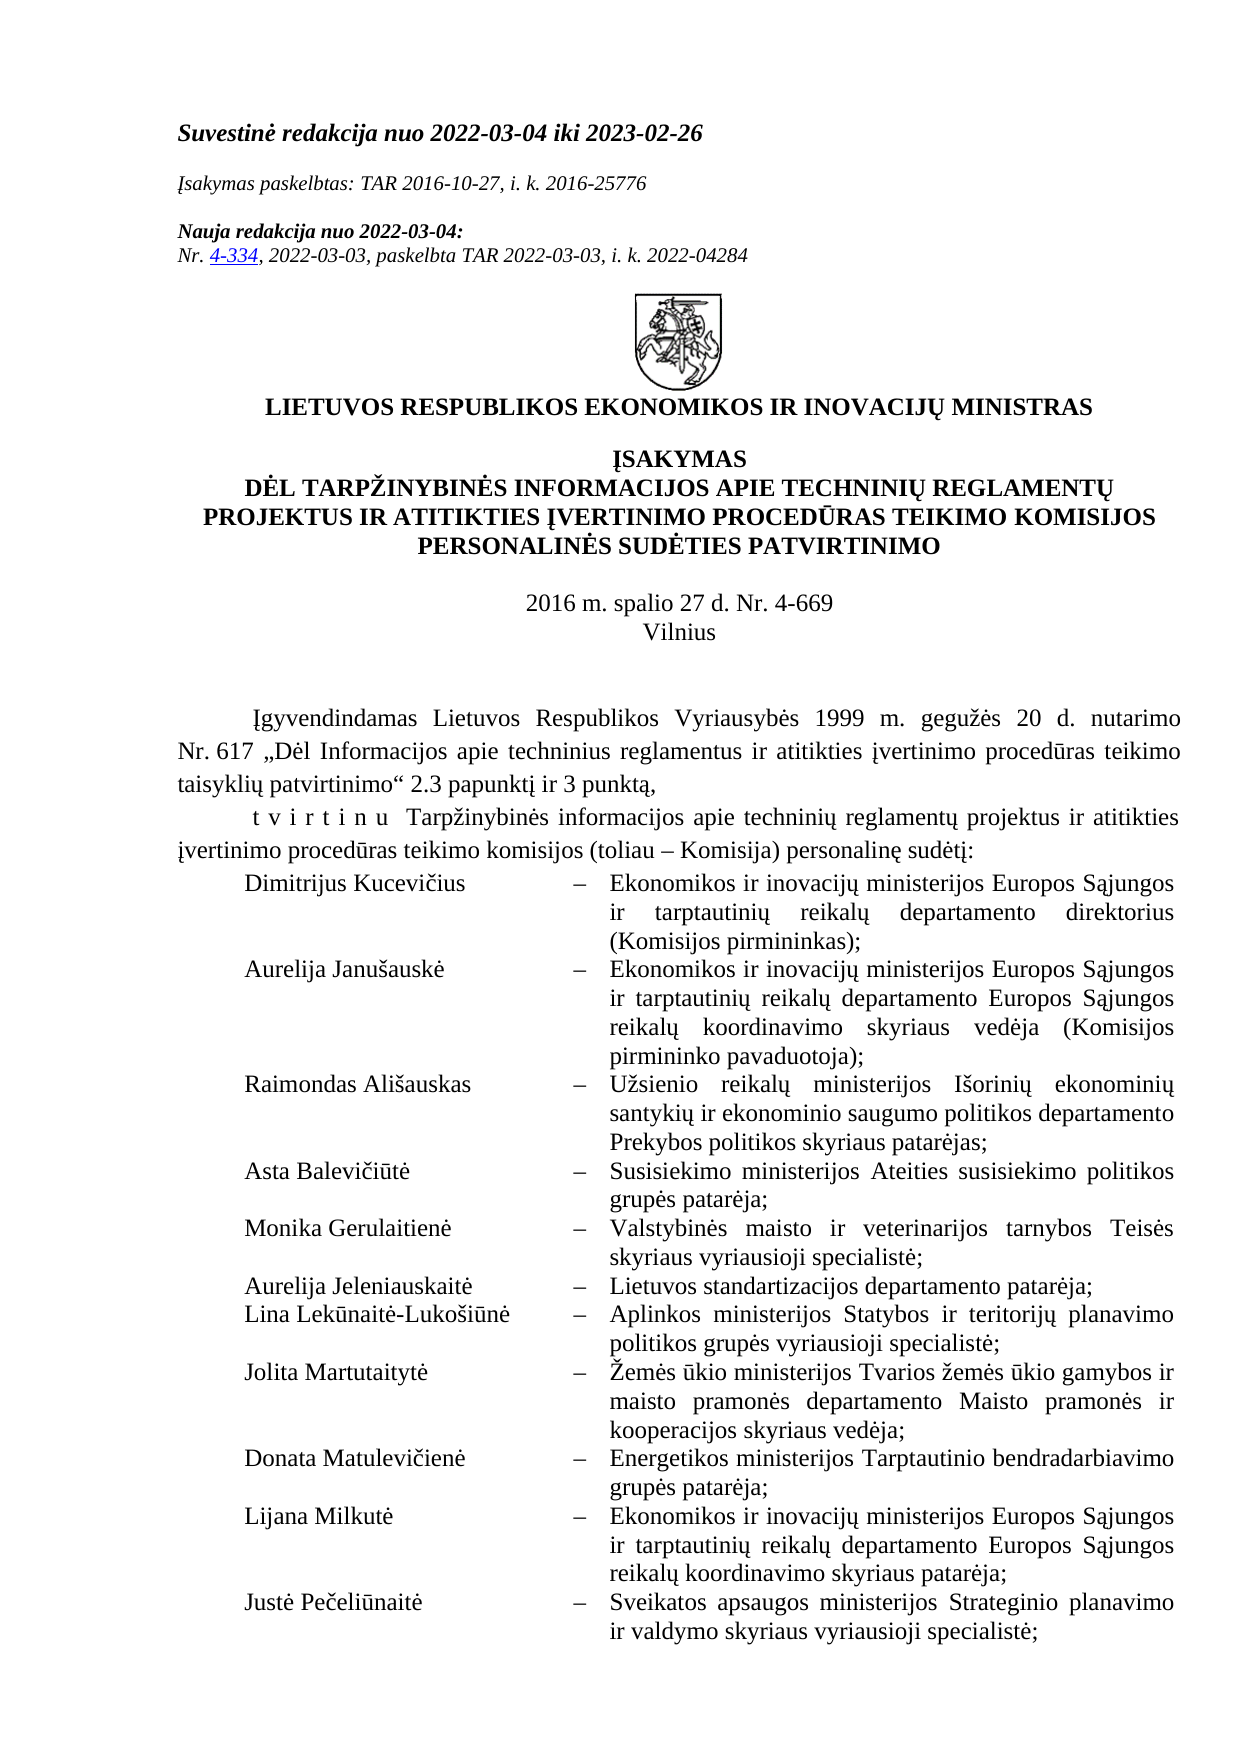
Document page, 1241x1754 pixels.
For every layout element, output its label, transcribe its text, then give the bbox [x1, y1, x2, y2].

text Įsakymas paskelbtas: TAR 2016-10-27, i. k. 2016-25776 [177, 171, 1181, 195]
table_cell Jolita Martutaitytė [233, 1357, 572, 1443]
table_cell – [573, 1300, 610, 1357]
text DĖL TARPŽINYBINĖS INFORMACIJOS APIE TECHNINIŲ REGLAMENTŲ PROJEKTUS IR ATITIKTIES ĮVERTINIMO PROCEDŪRAS TEIKIMO komisijos PERSONALINĖS SUDĖTIES PATVIRTINIMO [177, 473, 1181, 559]
text Suvestinė redakcija nuo 2022-03-04 iki 2023-02-26 [177, 118, 1181, 147]
table_cell Monika Gerulaitienė [233, 1213, 572, 1271]
table_cell Žemės ūkio ministerijos Tvarios žemės ūkio gamybos ir maisto pramonės departamento Maisto pramonės ir kooperacijos skyriaus vedėja; [610, 1357, 1186, 1443]
table_cell Sveikatos apsaugos ministerijos Strateginio planavimo ir valdymo skyriaus vyriausioji specialistė; [610, 1587, 1186, 1645]
table_header Dimitrijus Kucevičius [233, 868, 572, 954]
text 2016 m. spalio 27 d. Nr. 4-669 [177, 588, 1181, 617]
table_header Ekonomikos ir inovacijų ministerijos Europos Sąjungos ir tarptautinių reikalų departamento direktorius (Komisijos pirmininkas); [610, 868, 1186, 954]
table_cell – [573, 1156, 610, 1213]
text Įgyvendindamas Lietuvos Respublikos Vyriausybės 1999 m. gegužės 20 d. nutarimo Nr. 617 „Dėl Informacijos apie techninius reglamentus ir atitikties įvertinimo procedūras teikimo taisyklių patvirtinimo“ 2.3 papunktį ir 3 punktą, [177, 703, 1181, 798]
text Nr. 4-334, 2022-03-03, paskelbta TAR 2022-03-03, i. k. 2022-04284 [177, 243, 1181, 267]
table_cell Lietuvos standartizacijos departamento patarėja; [610, 1271, 1186, 1299]
table_cell Užsienio reikalų ministerijos Išorinių ekonominių santykių ir ekonominio saugumo politikos departamento Prekybos politikos skyriaus patarėjas; [610, 1070, 1186, 1156]
table_cell – [573, 1444, 610, 1501]
table_cell Donata Matulevičienė [233, 1444, 572, 1501]
table_cell – [573, 955, 610, 1069]
table_cell Raimondas Ališauskas [233, 1070, 572, 1156]
text Vilnius [177, 617, 1181, 646]
table_cell – [573, 1070, 610, 1156]
table_cell Ekonomikos ir inovacijų ministerijos Europos Sąjungos ir tarptautinių reikalų departamento Europos Sąjungos reikalų koordinavimo skyriaus vedėja (Komisijos pirmininko pavaduotoja); [610, 955, 1186, 1069]
table_cell – [573, 1213, 610, 1271]
table_cell Asta Balevičiūtė [233, 1156, 572, 1213]
table_cell Justė Pečeliūnaitė [233, 1587, 572, 1645]
text LIETUVOS RESPUBLIKOS ekonomikos ir inovacijų MINISTRAS [177, 392, 1181, 420]
table_cell – [573, 1587, 610, 1645]
table_cell Aurelija Jeleniauskaitė [233, 1271, 572, 1299]
table_cell Susisiekimo ministerijos Ateities susisiekimo politikos grupės patarėja; [610, 1156, 1186, 1213]
text t v i r t i n u Tarpžinybinės informacijos apie techninių reglamentų projektus ir atitikties įvertinimo procedūras teikimo komisijos (toliau – Komisija) personalinę sudėtį: [177, 802, 1181, 864]
table_cell – [573, 1271, 610, 1299]
table_cell – [573, 1357, 610, 1443]
text įsakymas [177, 444, 1181, 473]
text Nauja redakcija nuo 2022-03-04: [177, 219, 1181, 243]
table_cell Aurelija Janušauskė [233, 955, 572, 1069]
table_cell – [573, 1501, 610, 1587]
table_cell Lina Lekūnaitė-Lukošiūnė [233, 1300, 572, 1357]
table_cell Ekonomikos ir inovacijų ministerijos Europos Sąjungos ir tarptautinių reikalų departamento Europos Sąjungos reikalų koordinavimo skyriaus patarėja; [610, 1501, 1186, 1587]
table_cell Lijana Milkutė [233, 1501, 572, 1587]
table_cell Valstybinės maisto ir veterinarijos tarnybos Teisės skyriaus vyriausioji specialistė; [610, 1213, 1186, 1271]
table_header – [573, 868, 610, 954]
table_cell Aplinkos ministerijos Statybos ir teritorijų planavimo politikos grupės vyriausioji specialistė; [610, 1300, 1186, 1357]
table_cell Energetikos ministerijos Tarptautinio bendradarbiavimo grupės patarėja; [610, 1444, 1186, 1501]
